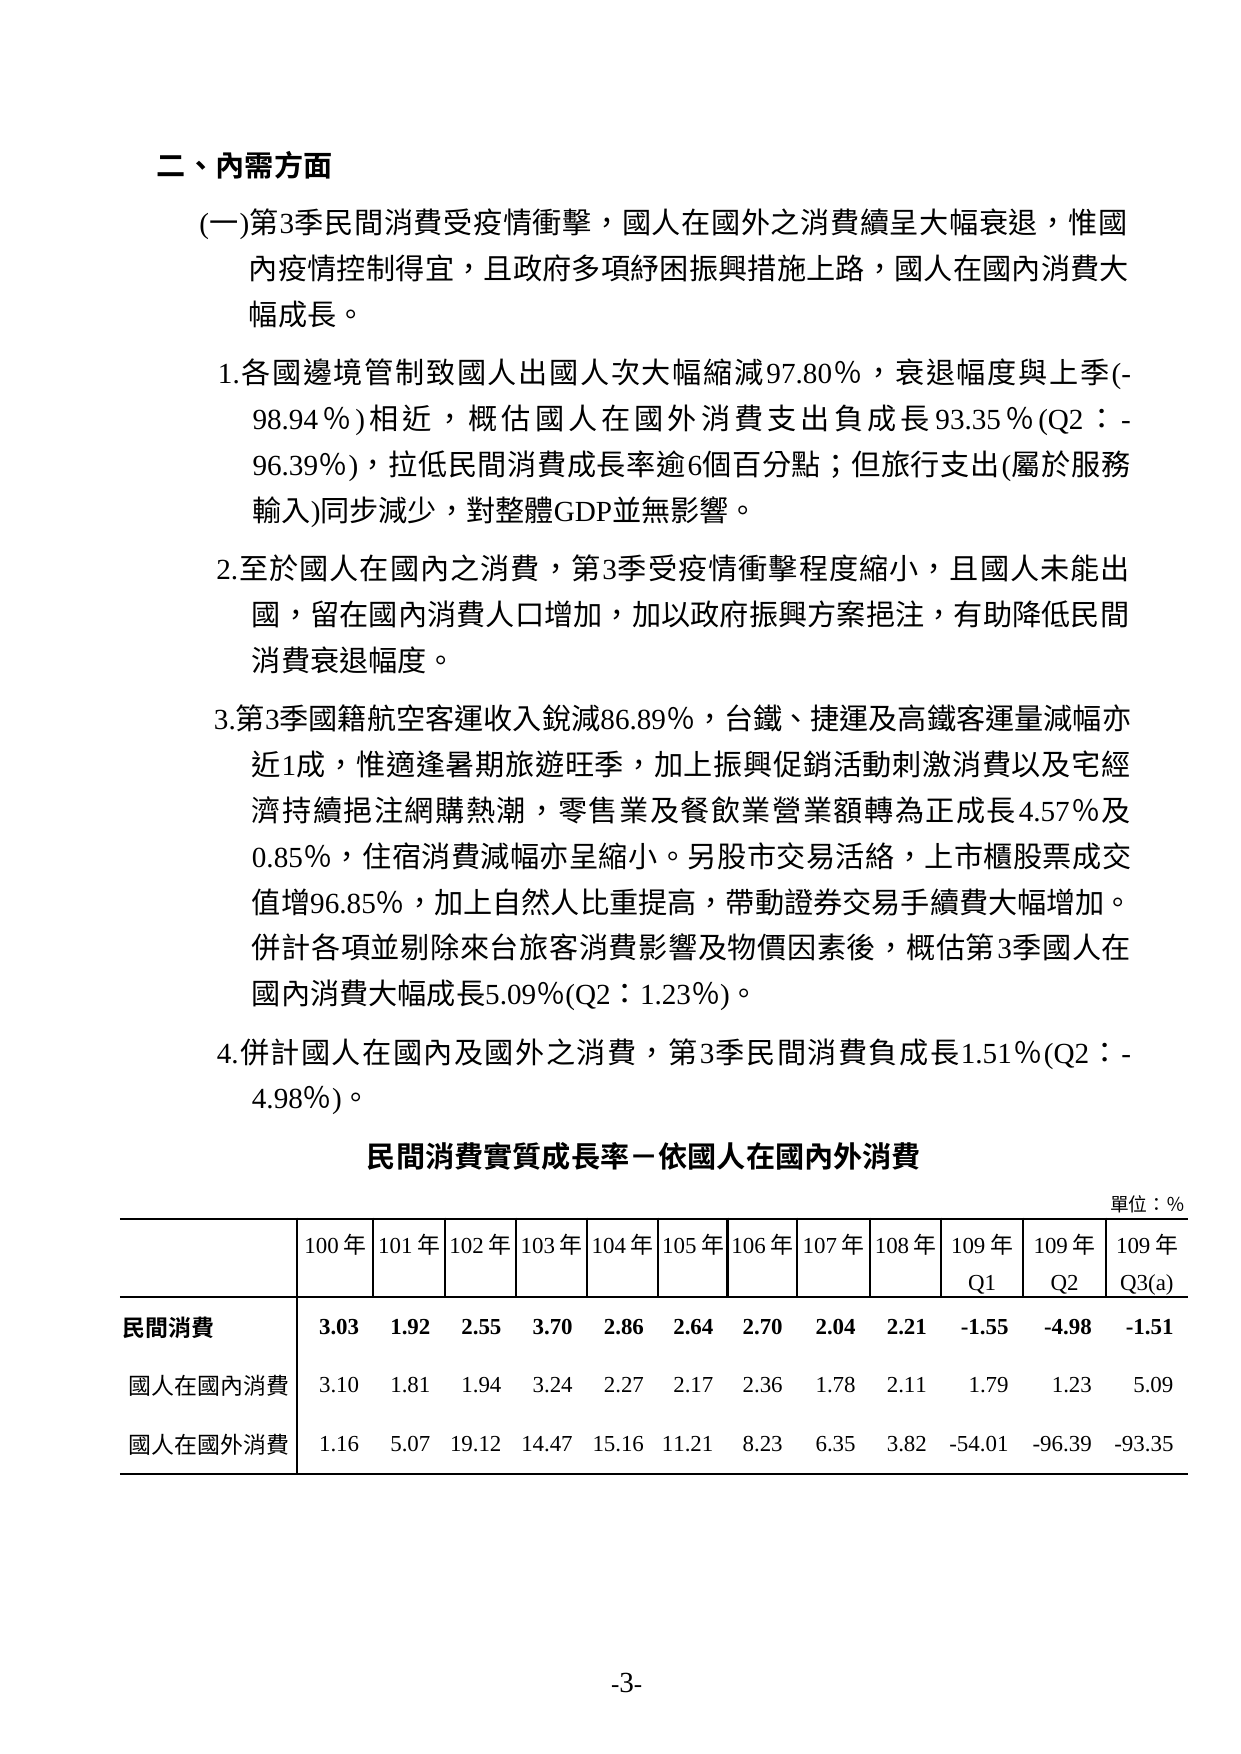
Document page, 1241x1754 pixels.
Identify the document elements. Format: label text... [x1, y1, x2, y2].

table_cell 2.86 [587, 1298, 658, 1355]
table_cell [298, 1267, 372, 1296]
table_cell 1.16 [298, 1414, 373, 1473]
table_header [120, 1189, 297, 1218]
table_cell 3.24 [516, 1355, 587, 1414]
table_cell 106年 [729, 1220, 796, 1267]
table_cell 2.21 [870, 1298, 941, 1355]
table_cell [729, 1267, 796, 1296]
table_cell -54.01 [941, 1414, 1023, 1473]
table_header [643, 1189, 721, 1218]
text (一)第3季民間消費受疫情衝擊，國人在國外之消費續呈大幅衰退，惟國內疫情控制得宜，且政府多項紓困振興措施上路，國人在國內消費大幅成長。 [199, 197, 1131, 335]
table_cell 2.04 [797, 1298, 870, 1355]
table_cell [446, 1267, 515, 1296]
table_cell 14.47 [516, 1414, 587, 1473]
table_cell 2.36 [728, 1355, 797, 1414]
text 1.各國邊境管制致國人出國人次大幅縮減97.80％，衰退幅度與上季(-98.94％)相近，概估國人在國外消費支出負成長93.35％(Q2：-96.39％)，拉低民間消費成長率逾6個百分點；但旅行支出(屬於服務輸入)同步減少，對整體GDP並無影響。 [200, 347, 1131, 531]
table_cell 2.11 [870, 1355, 941, 1414]
text 3.第3季國籍航空客運收入銳減86.89％，台鐵、捷運及高鐵客運量減幅亦近1成，惟適逢暑期旅遊旺季，加上振興促銷活動刺激消費以及宅經濟持續挹注網購熱潮，零售業及餐飲業營業額轉為正成長4.57％及0.85％，住宿消費減幅亦呈縮小。另股市交易活絡，上市櫃股票成交值增96.85％，加上自然人比重提高，帶動證券交易手續費大幅增加。併計各項並剔除來台旅客消費影響及物價因素後，概估第3季國人在國內消費大幅成長5.09％(Q2：1.23％)。 [199, 693, 1131, 1014]
table_cell -4.98 [1023, 1298, 1106, 1355]
table_cell Q2 [1024, 1267, 1105, 1296]
table_header [1014, 1189, 1057, 1218]
text 2.至於國人在國內之消費，第3季受疫情衝擊程度縮小，且國人未能出國，留在國內消費人口增加，加以政府振興方案挹注，有助降低民間消費衰退幅度。 [199, 543, 1131, 681]
table_cell 2.55 [445, 1298, 516, 1355]
table_header [422, 1189, 502, 1218]
table_header [873, 1189, 946, 1218]
table_cell 109年 [942, 1220, 1022, 1267]
table_cell 2.70 [728, 1298, 797, 1355]
table_cell Q3(a) [1107, 1267, 1187, 1296]
table_cell 109年 [1024, 1220, 1105, 1267]
table_cell 3.82 [870, 1414, 941, 1473]
table_cell 15.16 [587, 1414, 658, 1473]
table_header [946, 1189, 1014, 1218]
table_cell 105年 [659, 1220, 726, 1267]
table_cell 103年 [517, 1220, 586, 1267]
table_cell 107年 [798, 1220, 869, 1267]
table_cell 2.17 [658, 1355, 727, 1414]
table_header 單位：％ [1057, 1189, 1187, 1218]
table_cell 5.07 [373, 1414, 444, 1473]
table_cell 8.23 [728, 1414, 797, 1473]
table_cell 1.92 [373, 1298, 444, 1355]
table_cell [120, 1220, 296, 1296]
table_cell 1.23 [1023, 1355, 1106, 1414]
table_cell 民間消費 [120, 1298, 296, 1355]
table_cell 104年 [588, 1220, 657, 1267]
table_cell 1.81 [373, 1355, 444, 1414]
table_header [797, 1189, 873, 1218]
table_cell 3.70 [516, 1298, 587, 1355]
table_cell [374, 1267, 444, 1296]
table_cell 19.12 [445, 1414, 516, 1473]
table_cell [517, 1267, 586, 1296]
table_cell 國人在國外消費 [120, 1414, 296, 1473]
table_cell 101年 [374, 1220, 444, 1267]
table_cell 6.35 [797, 1414, 870, 1473]
text 4.併計國人在國內及國外之消費，第3季民間消費負成長1.51％(Q2：-4.98％)。 [199, 1026, 1131, 1118]
table_cell 2.27 [587, 1355, 658, 1414]
table_cell [659, 1267, 726, 1296]
table_cell 1.78 [797, 1355, 870, 1414]
table_cell 102年 [446, 1220, 515, 1267]
table_cell [871, 1267, 940, 1296]
text 民間消費實質成長率－依國人在國內外消費 [157, 1131, 1131, 1176]
table_cell 1.79 [941, 1355, 1023, 1414]
table_cell [588, 1267, 657, 1296]
table_cell 5.09 [1106, 1355, 1187, 1414]
table_cell 108年 [871, 1220, 940, 1267]
table_cell [798, 1267, 869, 1296]
table_cell 1.94 [445, 1355, 516, 1414]
table_cell -93.35 [1106, 1414, 1187, 1473]
table_header [502, 1189, 569, 1218]
text 二、內需方面 [157, 143, 1131, 185]
table_cell 11.21 [658, 1414, 727, 1473]
table_cell -1.55 [941, 1298, 1023, 1355]
table_cell -1.51 [1106, 1298, 1187, 1355]
table_cell 100年 [298, 1220, 372, 1267]
table_header [297, 1189, 422, 1218]
table_cell 國人在國內消費 [120, 1355, 296, 1414]
table_cell 3.03 [298, 1298, 373, 1355]
table_cell Q1 [942, 1267, 1022, 1296]
table_header [570, 1189, 642, 1218]
table_cell 109年 [1107, 1220, 1187, 1267]
table_cell 3.10 [298, 1355, 373, 1414]
table_cell -96.39 [1023, 1414, 1106, 1473]
table_header [721, 1189, 797, 1218]
table_cell 2.64 [658, 1298, 727, 1355]
